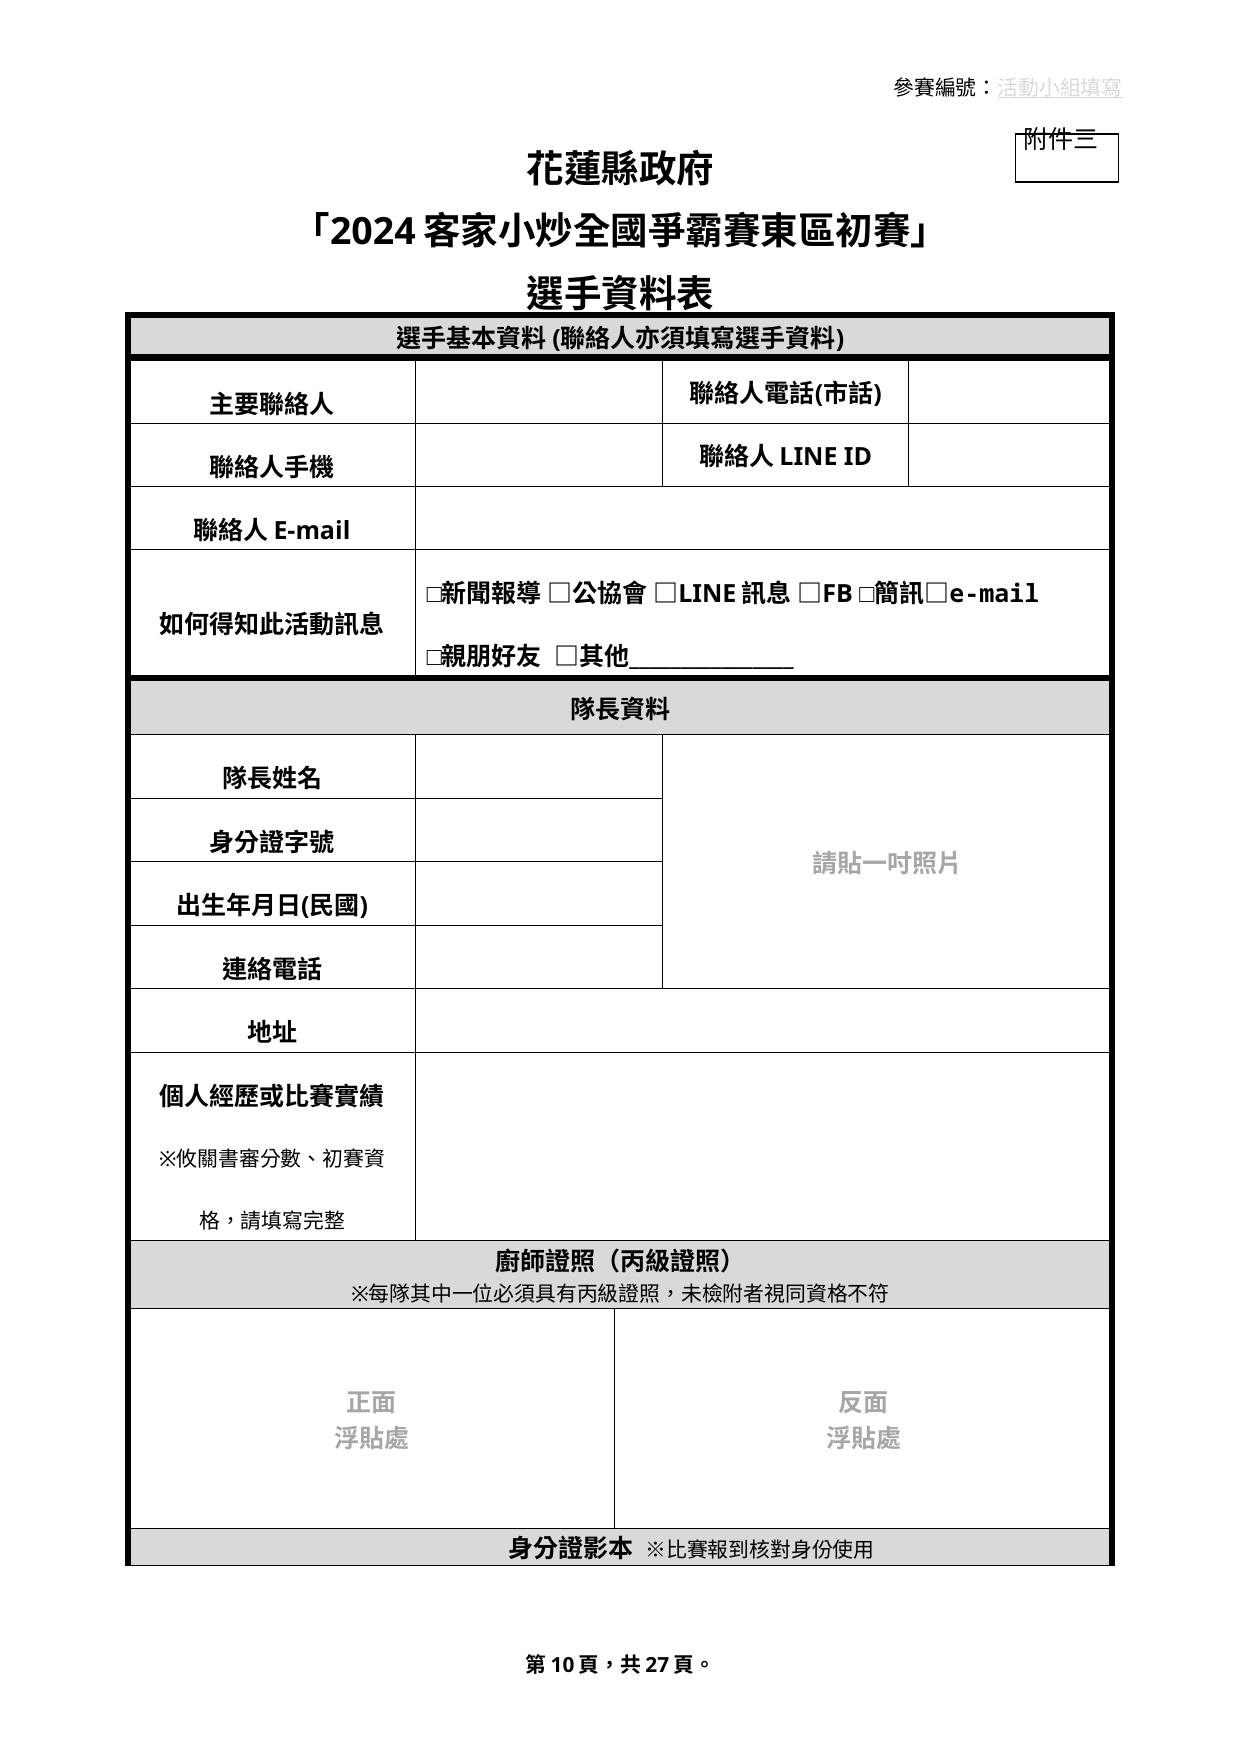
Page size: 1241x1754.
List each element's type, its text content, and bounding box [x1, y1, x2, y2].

table_cell 主要聯絡人 [131, 361, 415, 423]
table_cell [416, 1053, 1109, 1240]
text 花蓮縣政府 [118, 112, 1122, 198]
table_cell 正面 浮貼處 [131, 1309, 614, 1528]
table_cell [416, 735, 662, 798]
table_cell 廚師證照（丙級證照） ※每隊其中一位必須具有丙級證照，未檢附者視同資格不符 [131, 1241, 1109, 1308]
table_cell 地址 [131, 989, 415, 1052]
table_cell [416, 989, 1109, 1052]
table_cell [416, 361, 662, 423]
table_cell [909, 424, 1109, 486]
table_cell □新聞報導 □公協會 □LINE訊息 □FB □簡訊□e-mail □親朋好友 □其他________________ [416, 550, 1109, 675]
table_cell [416, 424, 662, 486]
table_cell [416, 799, 662, 861]
table_cell [909, 361, 1109, 423]
table_cell [416, 487, 1109, 549]
table_cell 身分證字號 [131, 799, 415, 861]
table_cell [416, 926, 662, 988]
table_cell 身分證影本 ※比賽報到核對身份使用 [131, 1529, 1109, 1565]
text 附件三 [1023, 135, 1104, 156]
table_cell 隊長資料 [131, 681, 1109, 734]
table_cell 聯絡人電話(市話) [663, 361, 908, 423]
table_cell 請貼一吋照片 [663, 735, 1109, 988]
table_cell 隊長姓名 [131, 735, 415, 798]
table_cell [416, 862, 662, 925]
text 「2024客家小炒全國爭霸賽東區初賽」 [118, 187, 1122, 249]
table_cell 個人經歷或比賽實績 ※攸關書審分數、初賽資格，請填寫完整 [131, 1053, 415, 1240]
table_header 選手基本資料 (聯絡人亦須填寫選手資料) [131, 318, 1109, 354]
table_cell 聯絡人E-mail [131, 487, 415, 549]
table_cell 如何得知此活動訊息 [131, 550, 415, 675]
table_cell 聯絡人LINE ID [663, 424, 908, 486]
text 附件三 [1023, 119, 1104, 133]
table_cell 聯絡人手機 [131, 424, 415, 486]
table_cell 連絡電話 [131, 926, 415, 988]
text 選手資料表 [118, 249, 1122, 312]
table_cell 出生年月日(民國) [131, 862, 415, 925]
table_cell 反面 浮貼處 [615, 1309, 1109, 1528]
